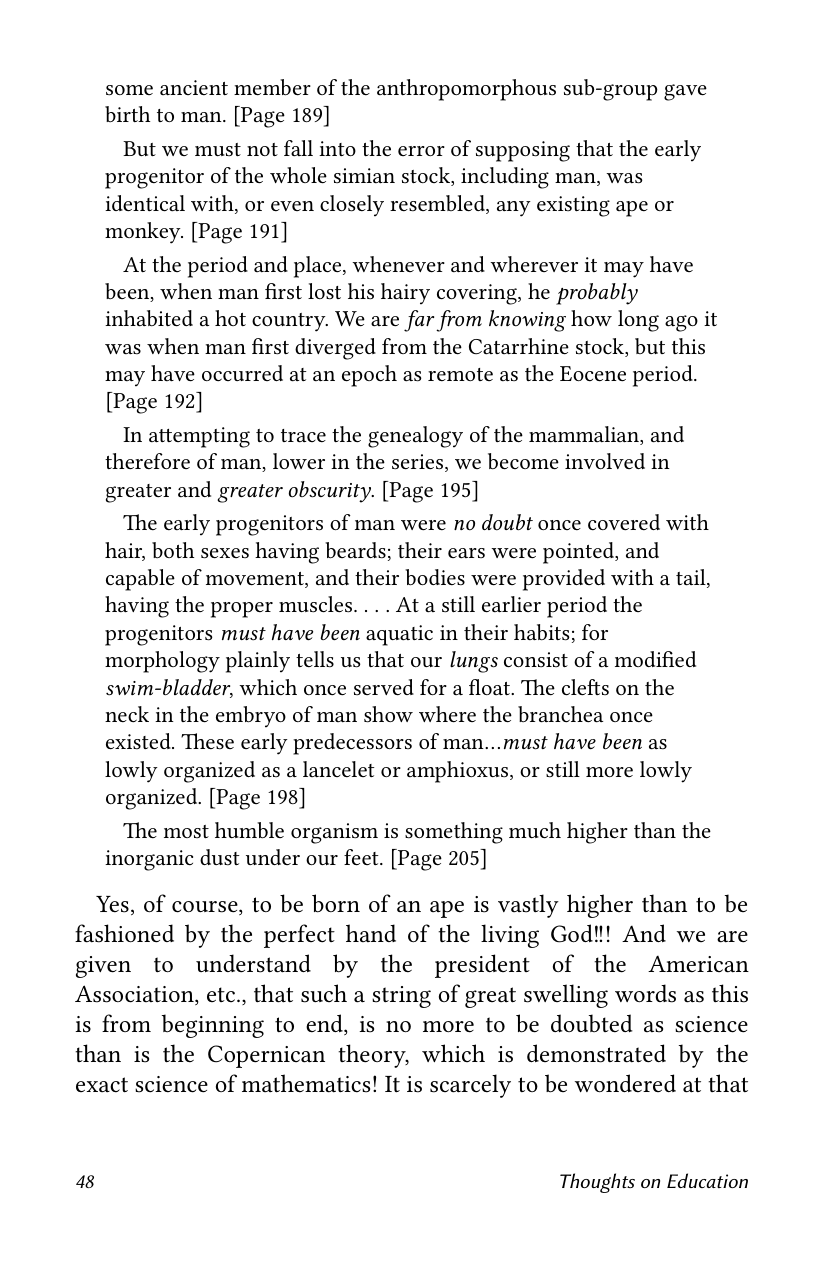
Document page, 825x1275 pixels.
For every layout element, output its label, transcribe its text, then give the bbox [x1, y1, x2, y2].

text The most humble organism is something much higher than the inorganic dust under our feet. [Page 205] [105, 817, 720, 871]
text some ancient member of the anthropomorphous sub-group gave birth to man. [Page 189] [105, 75, 720, 128]
text The early progenitors of man were no doubt once covered with hair, both sexes having beards; their ears were pointed, and capable of movement, and their bodies were provided with a tail, having the proper muscles. . . . At a still earlier period the progenitors must have been aquatic in their habits; for morphology plainly tells us that our lungs consist of a modified swim-bladder, which once served for a float. The clefts on the neck in the embryo of man show where the branchea once existed. These early predecessors of man...must have been as lowly organized as a lancelet or amphioxus, or still more lowly organized. [Page 198] [105, 510, 720, 810]
text Yes, of course, to be born of an ape is vastly higher than to be fashioned by the perfect hand of the living God!!! And we are given to understand by the president of the American Association, etc., that such a string of great swelling words as this is from beginning to end, is no more to be doubted as science than is the Copernican theory, which is demonstrated by the exact science of mathematics! It is scarcely to be wondered at that [75, 890, 750, 1098]
text But we must not fall into the error of supposing that the early progenitor of the whole simian stock, including man, was identical with, or even closely resembled, any existing ape or monkey. [Page 191] [105, 136, 720, 244]
text In attempting to trace the genealogy of the mammalian, and therefore of man, lower in the series, we become involved in greater and greater obscurity. [Page 195] [105, 422, 720, 503]
text At the period and place, whenever and wherever it may have been, when man first lost his hairy covering, he probably inhabited a hot country. We are far from knowing how long ago it was when man first diverged from the Catarrhine stock, but this may have occurred at an epoch as remote as the Eocene period. [Page 192] [105, 251, 720, 414]
